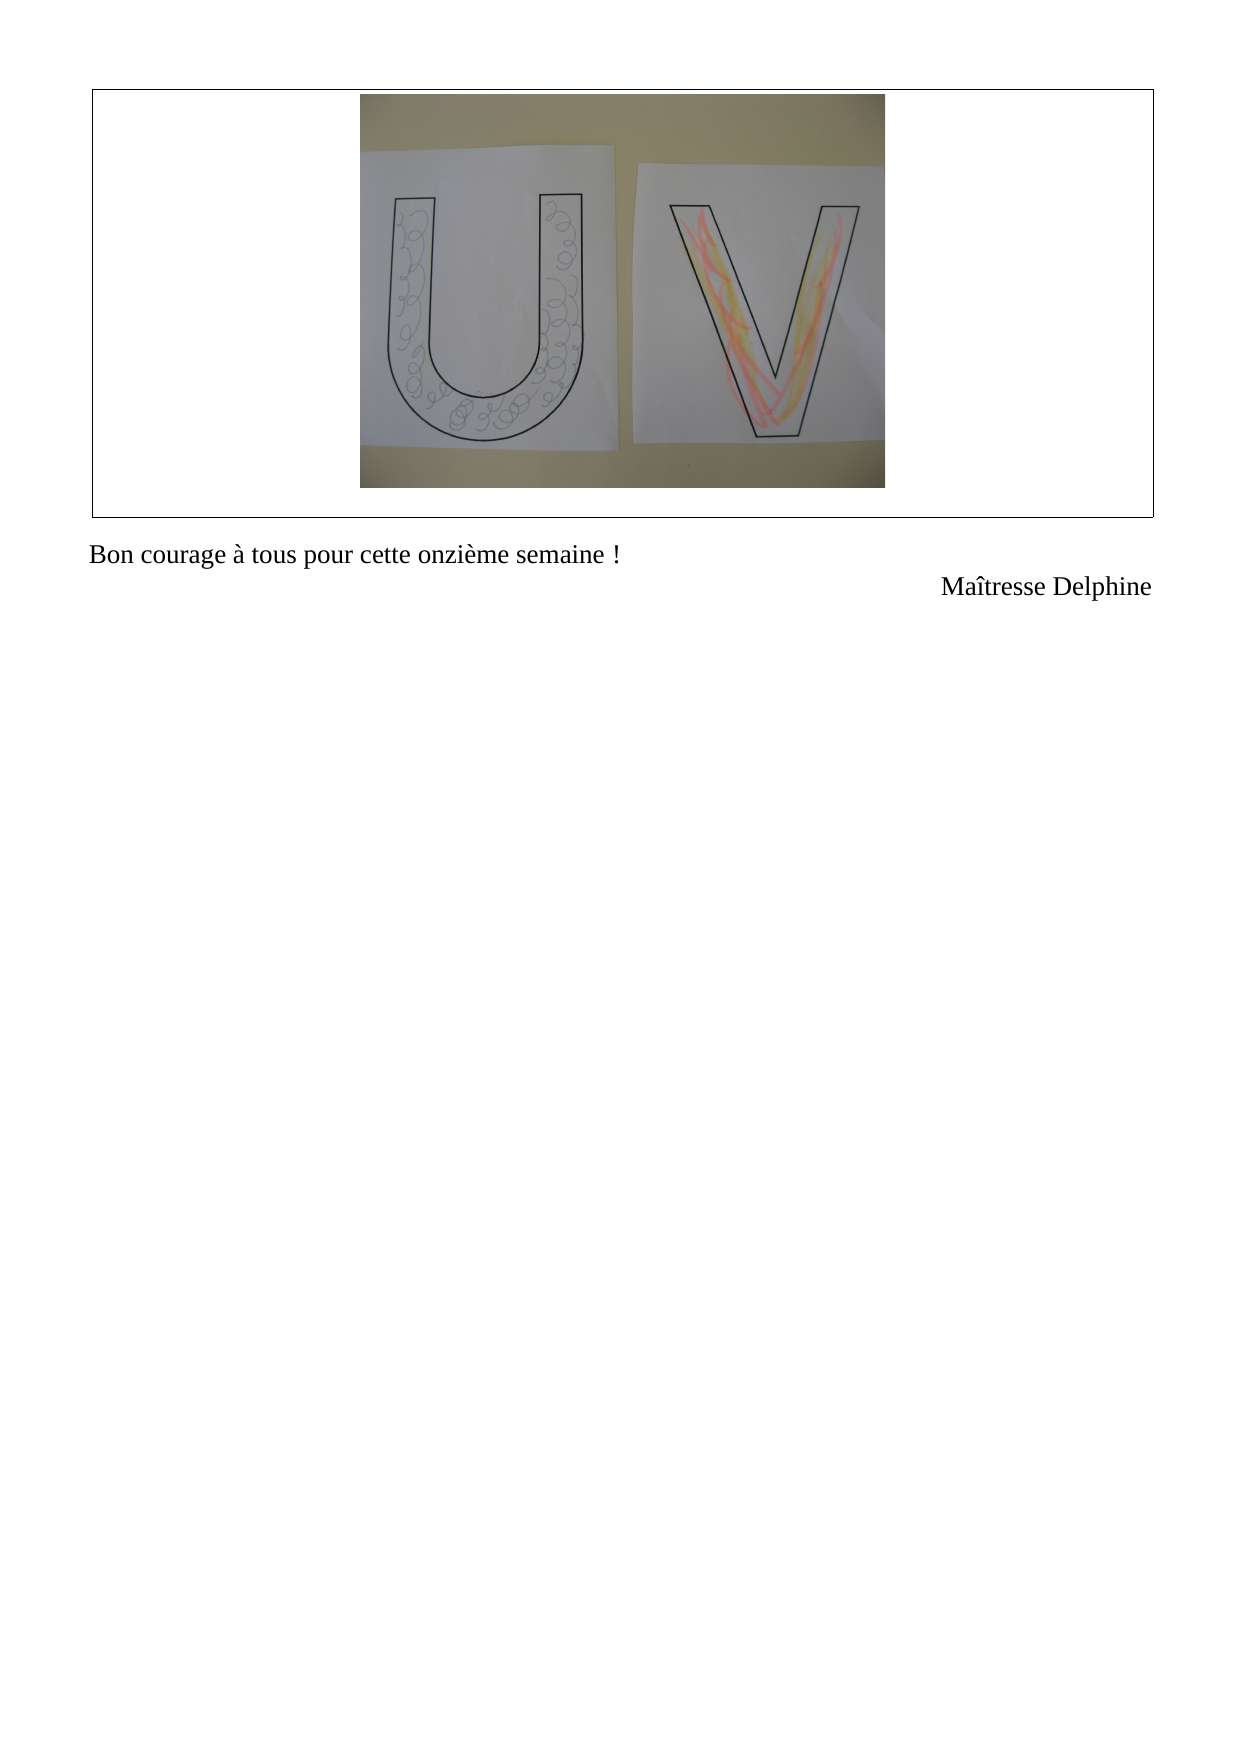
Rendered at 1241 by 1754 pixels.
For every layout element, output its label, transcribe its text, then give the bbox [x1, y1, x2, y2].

picture [360, 94, 886, 488]
text Bon courage à tous pour cette onzième semaine ! [88, 539, 1152, 570]
text Maîtresse Delphine [88, 570, 1152, 601]
table_cell [93, 90, 1153, 517]
